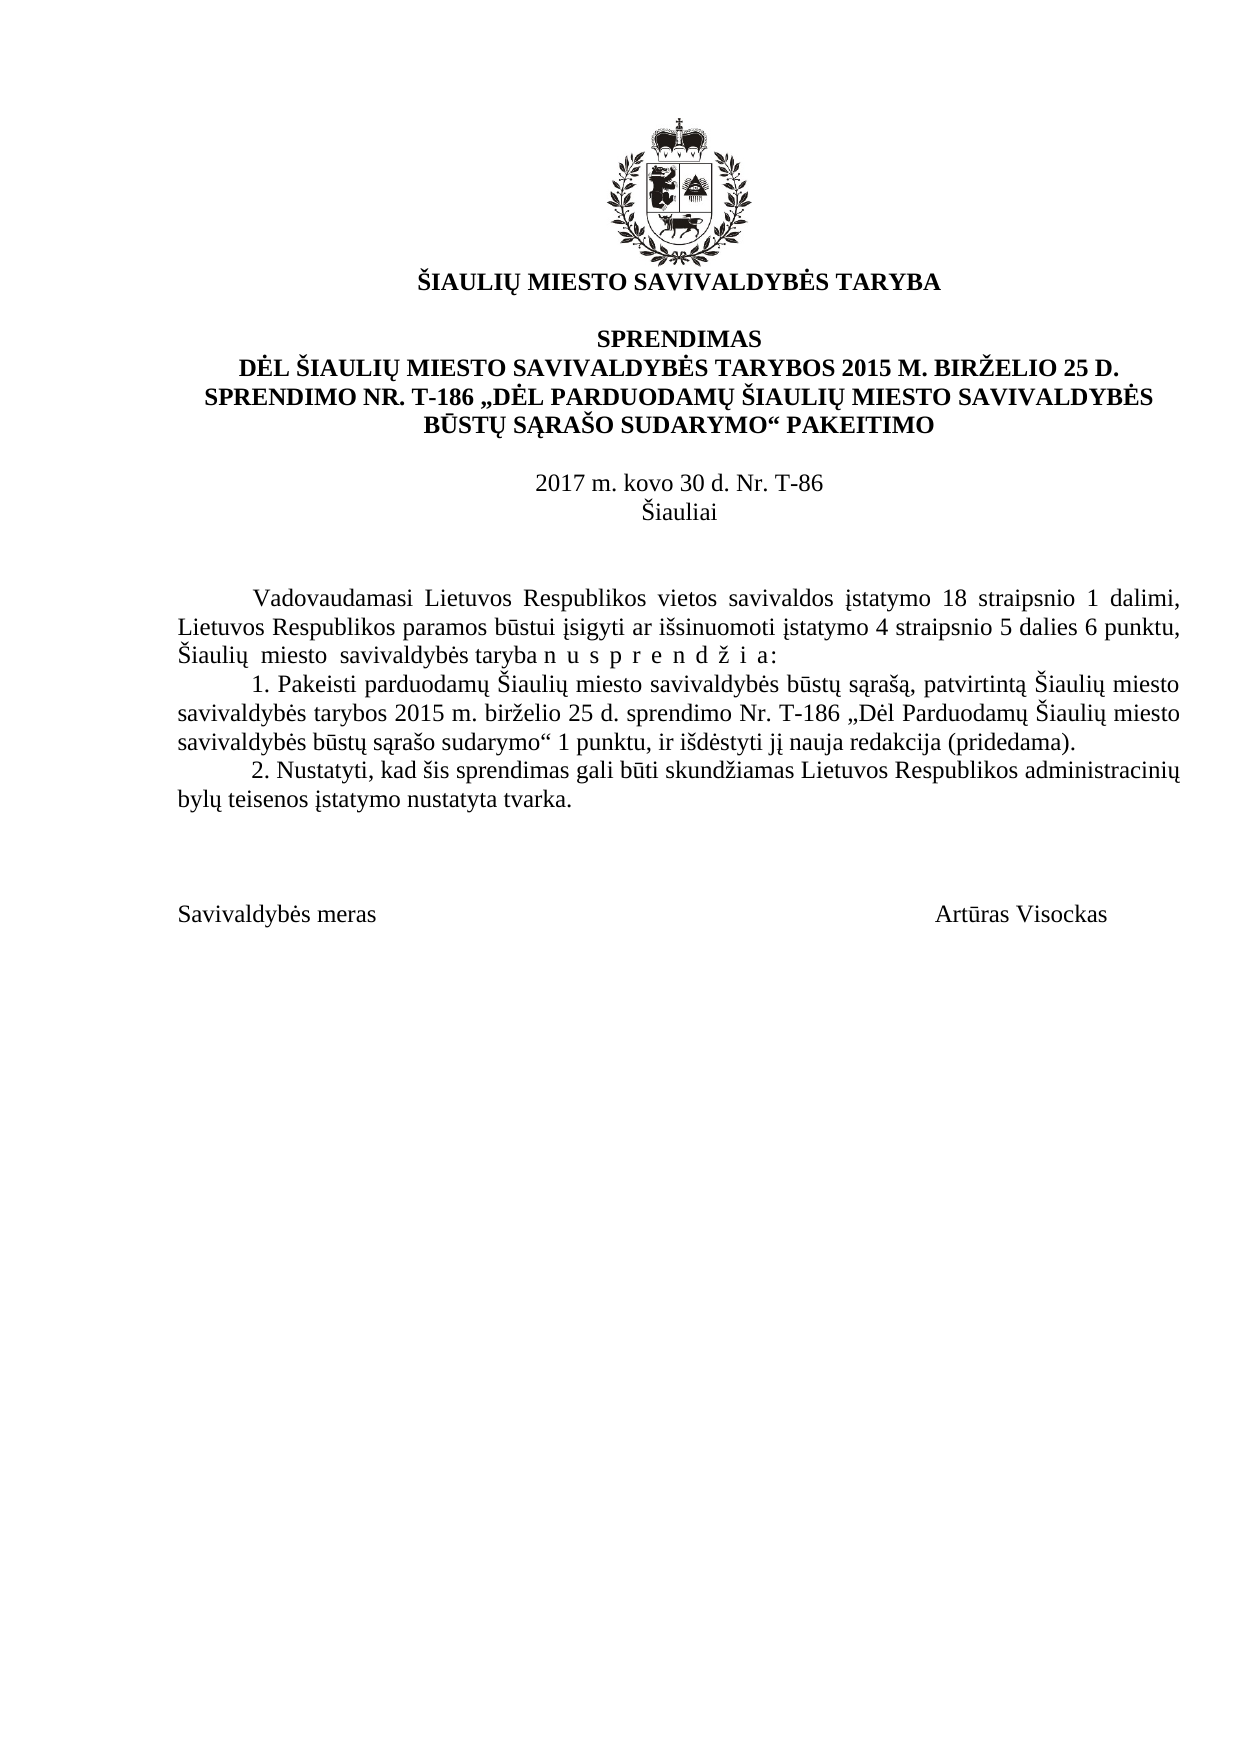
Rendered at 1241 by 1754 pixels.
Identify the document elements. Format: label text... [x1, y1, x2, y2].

text 2017 m. kovo 30 d. Nr. T-86 [177, 468, 1181, 497]
text 1. Pakeisti parduodamų Šiaulių miesto savivaldybės būstų sąrašą, patvirtintą Šiaulių miesto savivaldybės tarybos 2015 m. birželio 25 d. sprendimo Nr. T-186 „Dėl Parduodamų Šiaulių miesto savivaldybės būstų sąrašo sudarymo“ 1 punktu, ir išdėstyti jį nauja redakcija (pridedama). [177, 669, 1181, 755]
text ŠIAULIŲ MIESTO SAVIVALDYBĖS TARYBA [177, 267, 1181, 295]
text SPRENDIMAS [177, 324, 1181, 353]
text DĖL ŠIAULIŲ MIESTO SAVIVALDYBĖS TARYBOS 2015 M. BIRŽELIO 25 D. SPRENDIMO NR. T-186 „DĖL PARDUODAMŲ ŠIAULIŲ MIESTO SAVIVALDYBĖS BŪSTŲ SĄRAŠO SUDARYMO“ PAKEITIMO [177, 353, 1181, 439]
text Šiauliai [177, 497, 1181, 525]
text Savivaldybės meras Artūras Visockas [177, 899, 1181, 928]
text 2. Nustatyti, kad šis sprendimas gali būti skundžiamas Lietuvos Respublikos administracinių bylų teisenos įstatymo nustatyta tvarka. [177, 755, 1181, 813]
text Vadovaudamasi Lietuvos Respublikos vietos savivaldos įstatymo 18 straipsnio 1 dalimi, Lietuvos Respublikos paramos būstui įsigyti ar išsinuomoti įstatymo 4 straipsnio 5 dalies 6 punktu, Šiaulių miesto savivaldybės taryba n u s p r e n d ž i a: [177, 583, 1181, 669]
